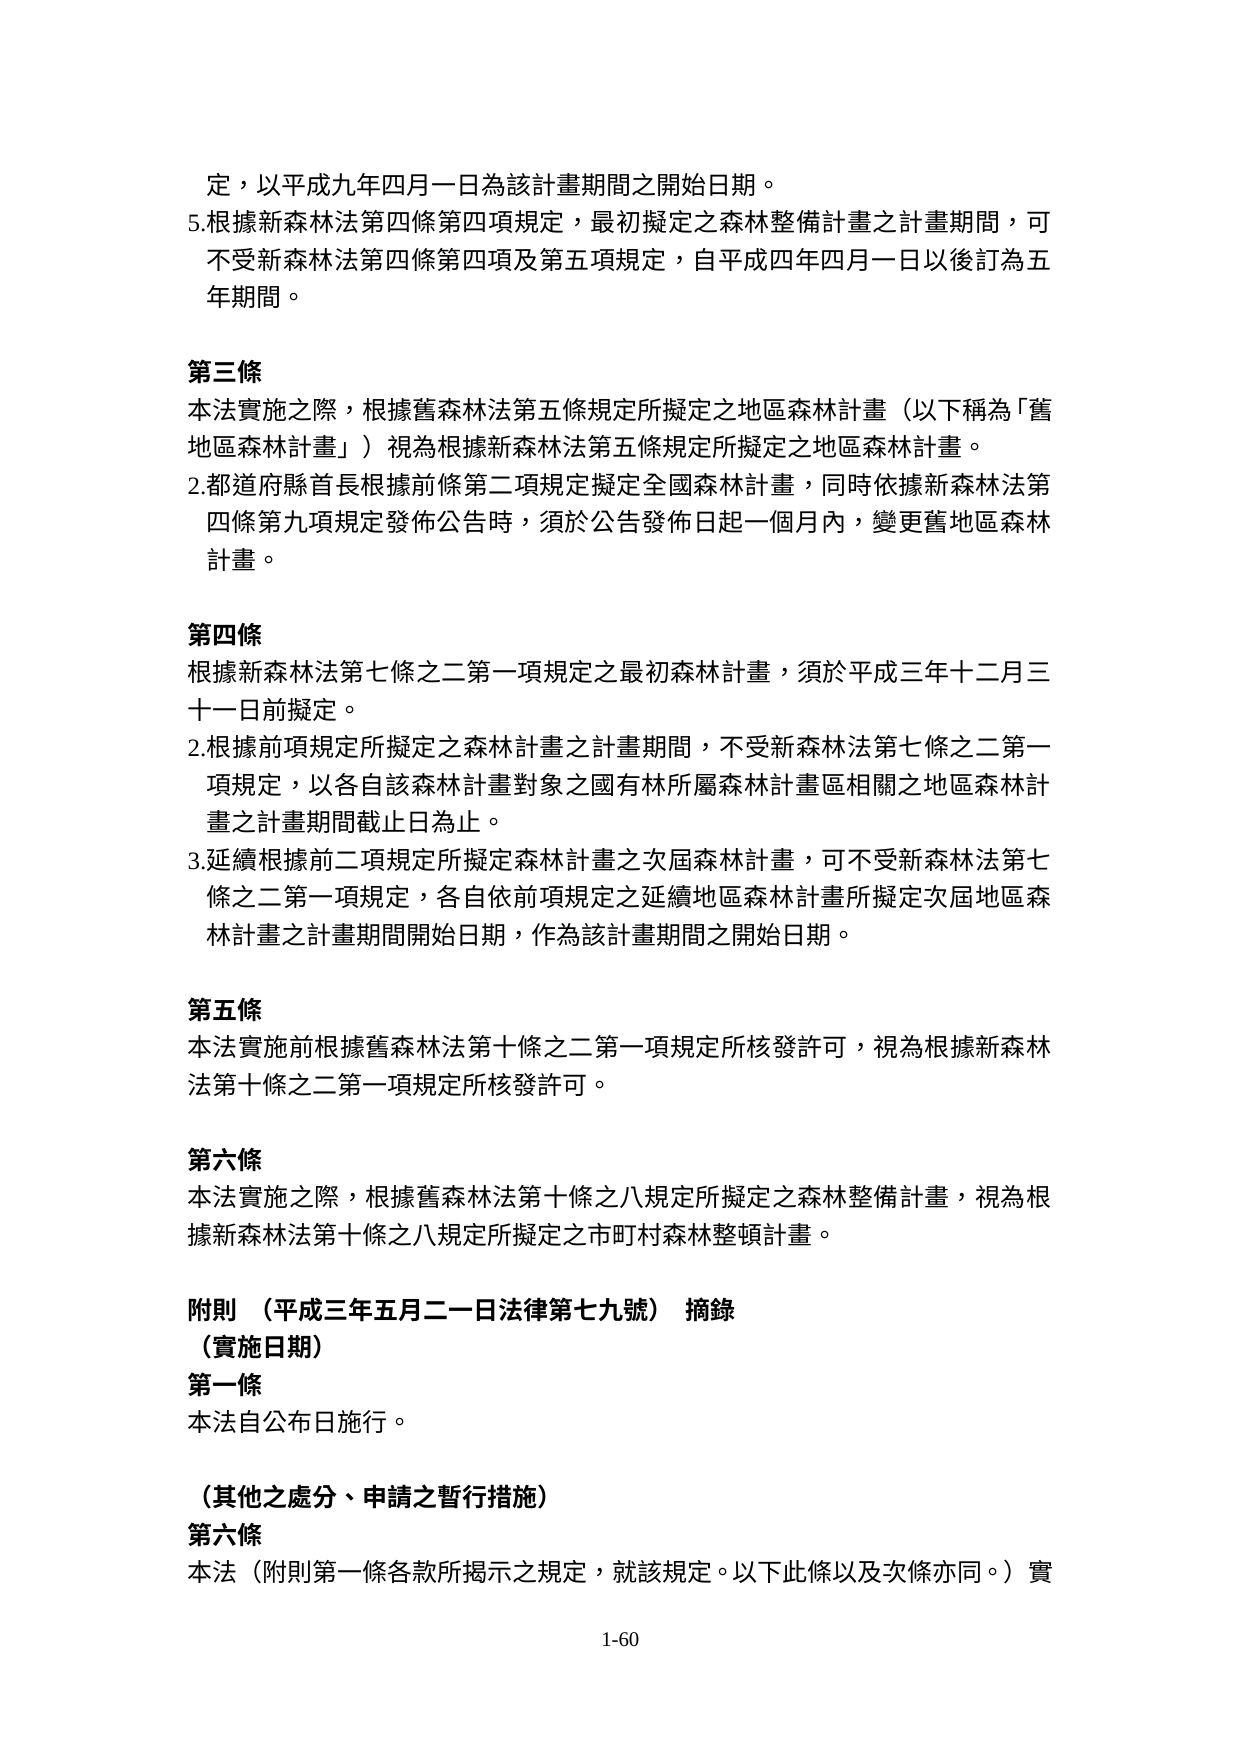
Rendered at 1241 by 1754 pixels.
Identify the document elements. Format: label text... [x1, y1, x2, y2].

text 本法自公布日施行。 [187, 1402, 1053, 1439]
text 第三條 [187, 352, 1053, 389]
text （其他之處分、申請之暫行措施） [187, 1477, 1053, 1514]
text 2.都道府縣首長根據前條第二項規定擬定全國森林計畫，同時依據新森林法第四條第九項規定發佈公告時，須於公告發佈日起一個月內，變更舊地區森林計畫。 [187, 464, 1053, 577]
text 本法（附則第一條各款所揭示之規定，就該規定。以下此條以及次條亦同。）實 [187, 1552, 1053, 1589]
text 第四條 [187, 614, 1053, 652]
text 第五條 [187, 989, 1053, 1027]
text 定，以平成九年四月一日為該計畫期間之開始日期。 [187, 164, 1053, 202]
text （實施日期） [187, 1327, 1053, 1364]
text 3.延續根據前二項規定所擬定森林計畫之次屆森林計畫，可不受新森林法第七條之二第一項規定，各自依前項規定之延續地區森林計畫所擬定次屆地區森林計畫之計畫期間開始日期，作為該計畫期間之開始日期。 [187, 839, 1053, 952]
text 本法實施之際，根據舊森林法第五條規定所擬定之地區森林計畫（以下稱為「舊地區森林計畫」）視為根據新森林法第五條規定所擬定之地區森林計畫。 [187, 389, 1053, 464]
text 附則 （平成三年五月二一日法律第七九號） 摘錄 [187, 1289, 1053, 1327]
text 5.根據新森林法第四條第四項規定，最初擬定之森林整備計畫之計畫期間，可不受新森林法第四條第四項及第五項規定，自平成四年四月一日以後訂為五年期間。 [187, 202, 1053, 314]
text 本法實施之際，根據舊森林法第十條之八規定所擬定之森林整備計畫，視為根據新森林法第十條之八規定所擬定之市町村森林整頓計畫。 [187, 1177, 1053, 1252]
text 根據新森林法第七條之二第一項規定之最初森林計畫，須於平成三年十二月三十一日前擬定。 [187, 652, 1053, 727]
text 第六條 [187, 1514, 1053, 1552]
text 本法實施前根據舊森林法第十條之二第一項規定所核發許可，視為根據新森林法第十條之二第一項規定所核發許可。 [187, 1027, 1053, 1102]
text 2.根據前項規定所擬定之森林計畫之計畫期間，不受新森林法第七條之二第一項規定，以各自該森林計畫對象之國有林所屬森林計畫區相關之地區森林計畫之計畫期間截止日為止。 [187, 727, 1053, 839]
text 第一條 [187, 1364, 1053, 1402]
text 第六條 [187, 1139, 1053, 1177]
